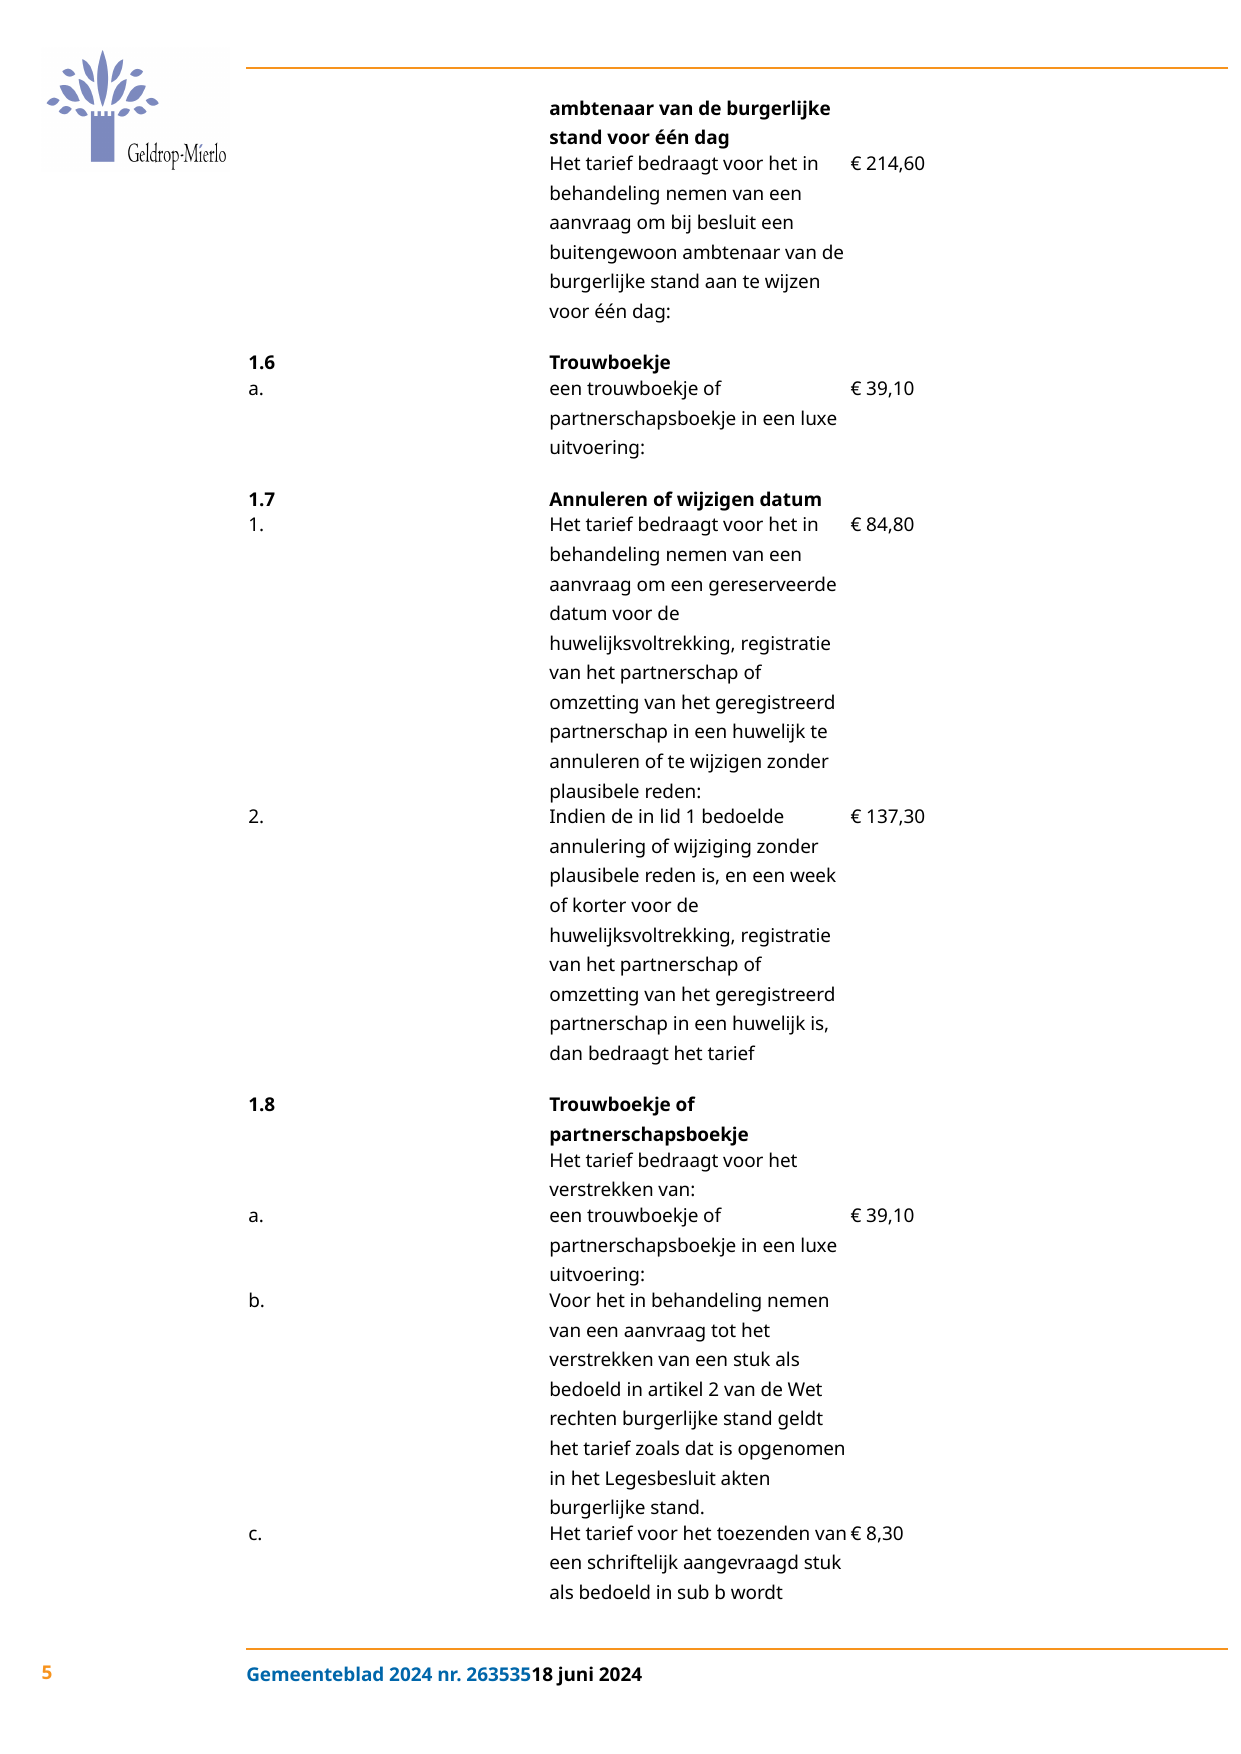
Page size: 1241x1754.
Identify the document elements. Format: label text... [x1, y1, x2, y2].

table_cell [248, 150, 549, 324]
table_cell [850, 460, 1152, 486]
table_cell [248, 1147, 549, 1202]
table_cell [850, 1287, 1152, 1520]
table_cell [850, 95, 1152, 150]
picture [41, 47, 231, 172]
table_cell Het tarief bedraagt voor het in behandeling nemen van een aanvraag om een gereserveerde datum voor de huwelijksvoltrekking, registratie van het partnerschap of omzetting van het geregistreerd partnerschap in een huwelijk te annuleren of te wijzigen zonder plausibele reden: [549, 512, 850, 803]
table_cell Het tarief voor het toezenden van een schriftelijk aangevraagd stuk als bedoeld in sub b wordt [549, 1520, 850, 1605]
table_cell Indien de in lid 1 bedoelde annulering of wijziging zonder plausibele reden is, en een week of korter voor de huwelijksvoltrekking, registratie van het partnerschap of omzetting van het geregistreerd partnerschap in een huwelijk is, dan bedraagt het tarief [549, 804, 850, 1066]
table_cell € 8,30 [850, 1520, 1152, 1605]
table_cell Het tarief bedraagt voor het verstrekken van: [549, 1147, 850, 1202]
table_cell [248, 460, 549, 486]
table_cell 1.7 [248, 486, 549, 512]
table_cell [850, 1092, 1152, 1147]
table_cell Trouwboekje of partnerschapsboekje [549, 1092, 850, 1147]
table_cell ambtenaar van de burgerlijke stand voor één dag [549, 95, 850, 150]
table_cell [248, 1066, 549, 1092]
table_cell 2. [248, 804, 549, 1066]
table_cell [549, 1066, 850, 1092]
table_cell een trouwboekje of partnerschapsboekje in een luxe uitvoering: [549, 1202, 850, 1287]
table_cell a. [248, 375, 549, 460]
table_cell Annuleren of wijzigen datum [549, 486, 850, 512]
table_cell [549, 324, 850, 349]
table_cell 1.8 [248, 1092, 549, 1147]
table_cell [850, 350, 1152, 375]
table_cell Trouwboekje [549, 350, 850, 375]
table_cell [850, 1066, 1152, 1092]
table_cell 1. [248, 512, 549, 803]
table_cell b. [248, 1287, 549, 1520]
table_cell € 39,10 [850, 375, 1152, 460]
table_cell Het tarief bedraagt voor het in behandeling nemen van een aanvraag om bij besluit een buitengewoon ambtenaar van de burgerlijke stand aan te wijzen voor één dag: [549, 150, 850, 324]
table_cell [850, 324, 1152, 349]
table_cell Voor het in behandeling nemen van een aanvraag tot het verstrekken van een stuk als bedoeld in artikel 2 van de Wet rechten burgerlijke stand geldt het tarief zoals dat is opgenomen in het Legesbesluit akten burgerlijke stand. [549, 1287, 850, 1520]
table_cell [850, 486, 1152, 512]
table_cell € 214,60 [850, 150, 1152, 324]
table_cell c. [248, 1520, 549, 1605]
table_cell € 39,10 [850, 1202, 1152, 1287]
table_cell [248, 95, 549, 150]
table_cell een trouwboekje of partnerschapsboekje in een luxe uitvoering: [549, 375, 850, 460]
table_cell [850, 1147, 1152, 1202]
table_cell [549, 460, 850, 486]
table_cell [248, 324, 549, 349]
table_cell a. [248, 1202, 549, 1287]
table_cell € 84,80 [850, 512, 1152, 803]
table_cell 1.6 [248, 350, 549, 375]
table_cell € 137,30 [850, 804, 1152, 1066]
